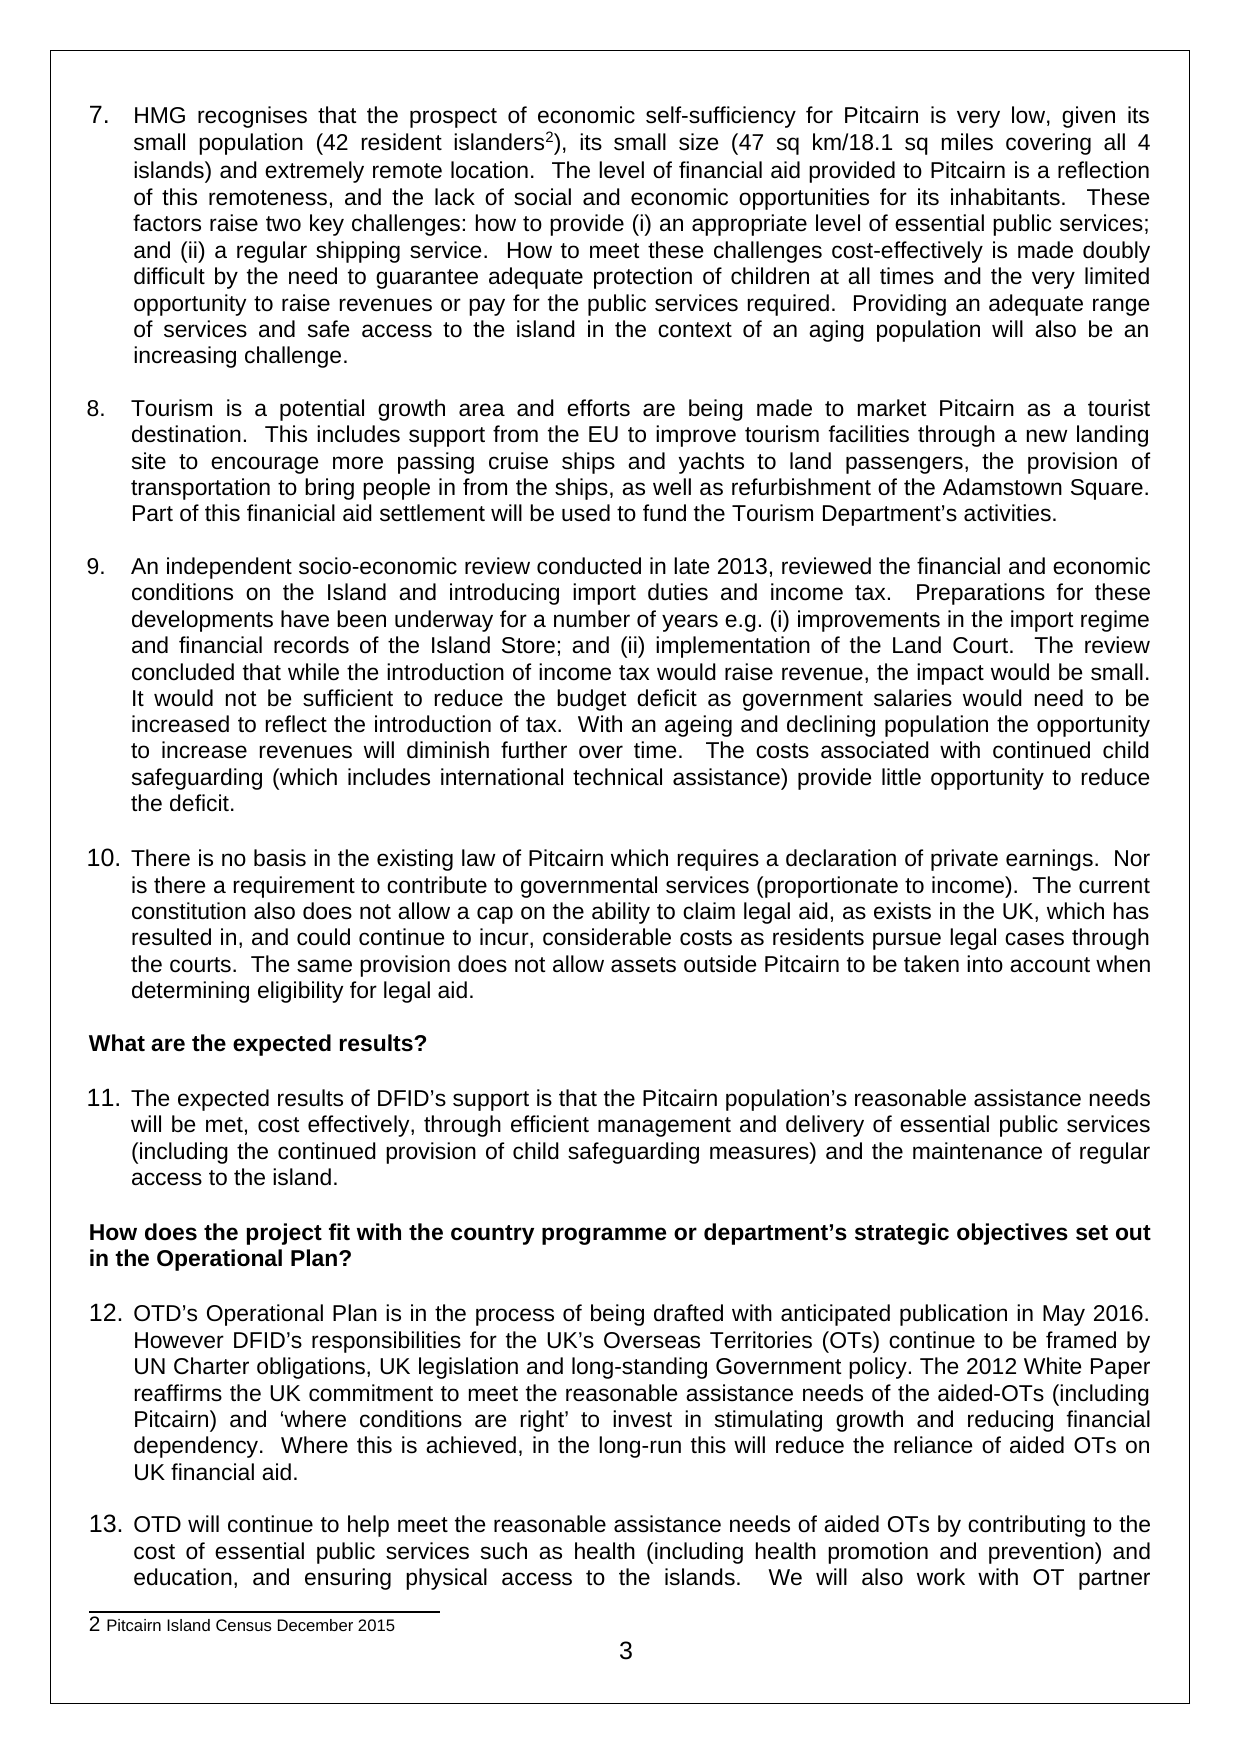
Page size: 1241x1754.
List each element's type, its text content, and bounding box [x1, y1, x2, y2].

text How does the project fit with the country programme or department’s strategic objectives set out in the Operational Plan? [89, 1219, 1152, 1272]
list There is no basis in the existing law of Pitcairn which requires a declaration of private earnings. Nor is there a requirement to contribute to governmental services (proportionate to income). The current constitution also does not allow a cap on the ability to claim legal aid, as exists in the UK, which has resulted in, and could continue to incur, considerable costs as residents pursue legal cases through the courts. The same provision does not allow assets outside Pitcairn to be taken into account when determining eligibility for legal aid. [86, 843, 1152, 1003]
list An independent socio-economic review conducted in late 2013, reviewed the financial and economic conditions on the Island and introducing import duties and income tax. Preparations for these developments have been underway for a number of years e.g. (i) improvements in the import regime and financial records of the Island Store; and (ii) implementation of the Land Court. The review concluded that while the introduction of income tax would raise revenue, the impact would be small. It would not be sufficient to reduce the budget deficit as government salaries would need to be increased to reflect the introduction of tax. With an ageing and declining population the opportunity to increase revenues will diminish further over time. The costs associated with continued child safeguarding (which includes international technical assistance) provide little opportunity to reduce the deficit. [86, 553, 1152, 817]
text What are the expected results? [89, 1030, 1152, 1056]
list Tourism is a potential growth area and efforts are being made to market Pitcairn as a tourist destination. This includes support from the EU to improve tourism facilities through a new landing site to encourage more passing cruise ships and yachts to land passengers, the provision of transportation to bring people in from the ships, as well as refurbishment of the Adamstown Square. Part of this finanicial aid settlement will be used to fund the Tourism Department’s activities. [86, 395, 1152, 527]
list The expected results of DFID’s support is that the Pitcairn population’s reasonable assistance needs will be met, cost effectively, through efficient management and delivery of essential public services (including the continued provision of child safeguarding measures) and the maintenance of regular access to the island. [86, 1082, 1152, 1190]
list OTD’s Operational Plan is in the process of being drafted with anticipated publication in May 2016. However DFID’s responsibilities for the UK’s Overseas Territories (OTs) continue to be framed by UN Charter obligations, UK legislation and long-standing Government policy. The 2012 White Paper reaffirms the UK commitment to meet the reasonable assistance needs of the aided-OTs (including Pitcairn) and ‘where conditions are right’ to invest in stimulating growth and reducing financial dependency. Where this is achieved, in the long-run this will reduce the reliance of aided OTs on UK financial aid. [89, 1298, 1152, 1485]
list OTD will continue to help meet the reasonable assistance needs of aided OTs by contributing to the cost of essential public services such as health (including health promotion and prevention) and education, and ensuring physical access to the islands. We will also work with OT partner [89, 1509, 1152, 1590]
list HMG recognises that the prospect of economic self-sufficiency for Pitcairn is very low, given its small population (42 resident islanders), its small size (47 sq km/18.1 sq miles covering all 4 islands) and extremely remote location. The level of financial aid provided to Pitcairn is a reflection of this remoteness, and the lack of social and economic opportunities for its inhabitants. These factors raise two key challenges: how to provide (i) an appropriate level of essential public services; and (ii) a regular shipping service. How to meet these challenges cost-effectively is made doubly difficult by the need to guarantee adequate protection of children at all times and the very limited opportunity to raise revenues or pay for the public services required. Providing an adequate range of services and safe access to the island in the context of an aging population will also be an increasing challenge. [89, 100, 1152, 368]
list Pitcairn Island Census December 2015 [89, 1612, 1152, 1636]
